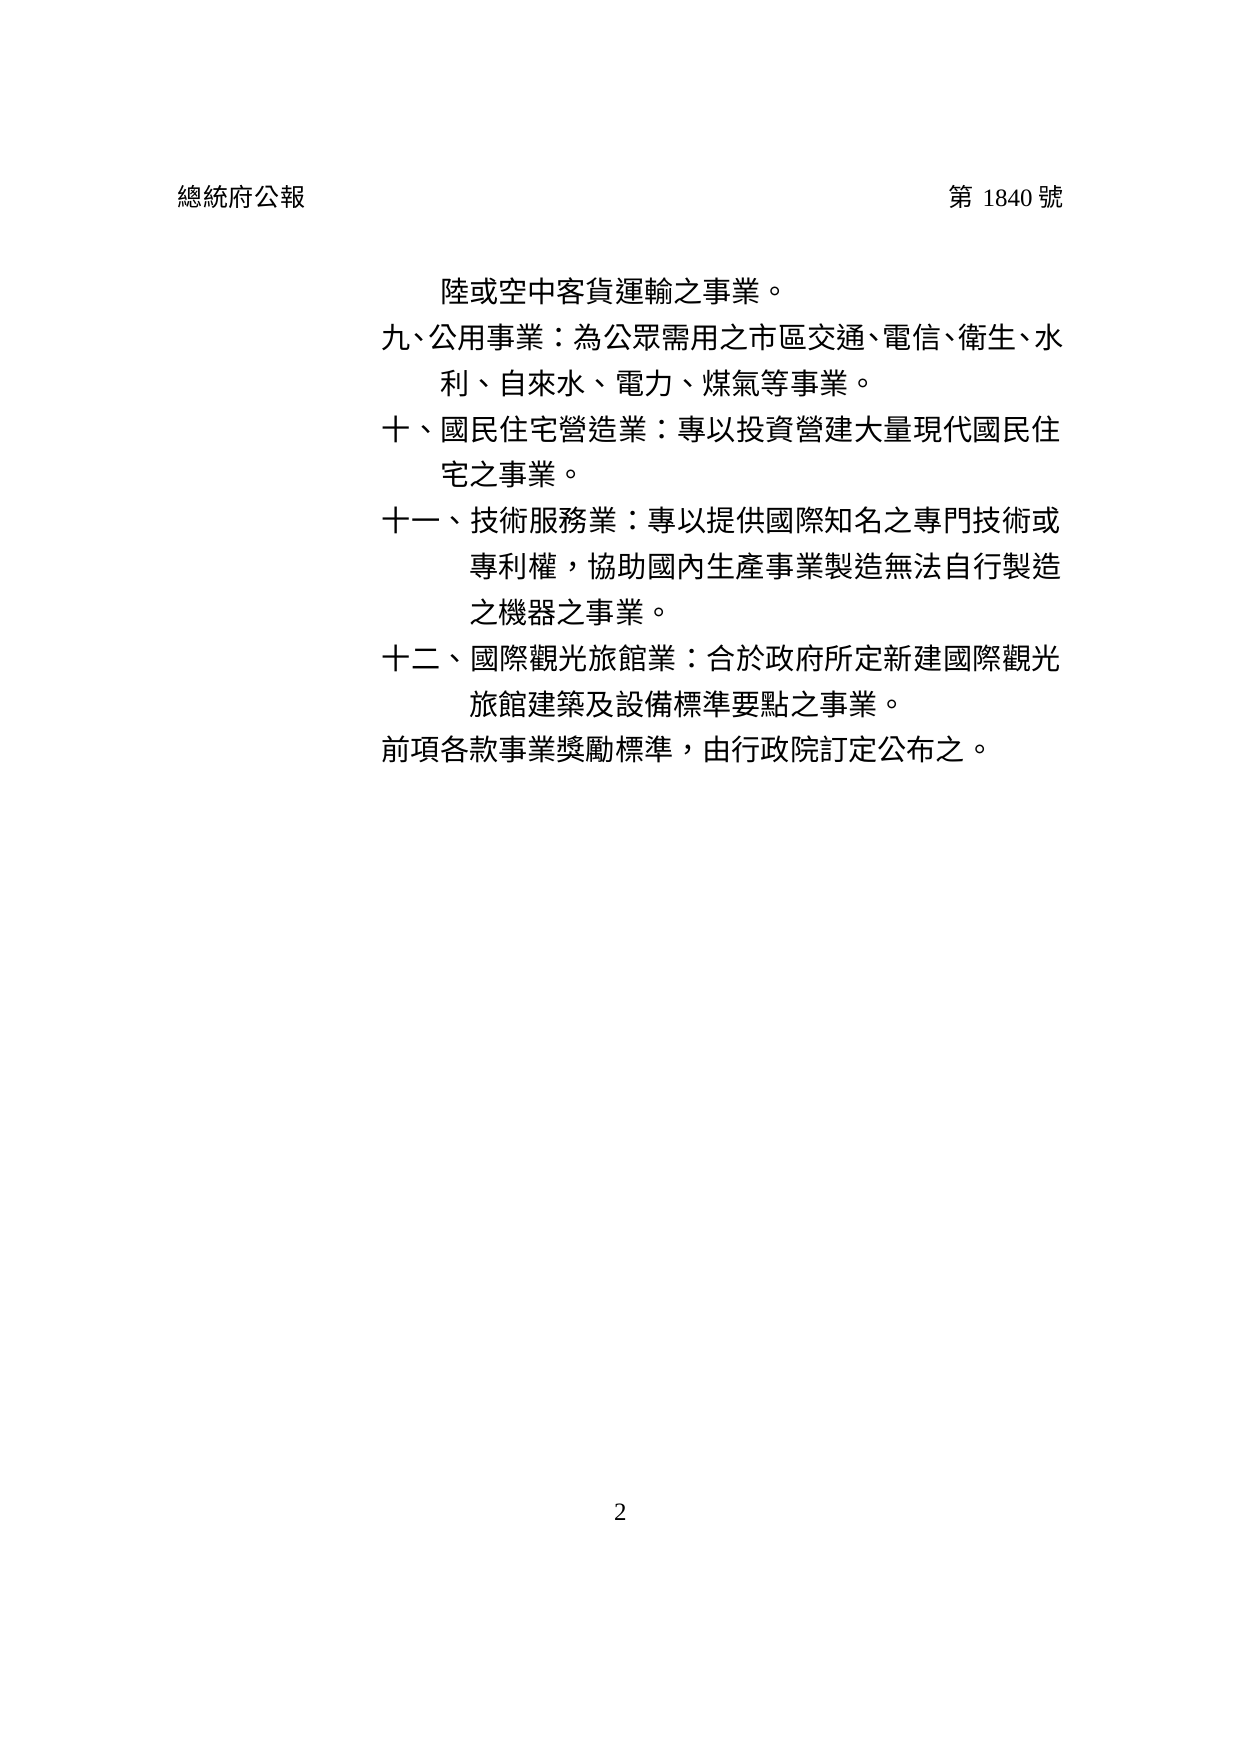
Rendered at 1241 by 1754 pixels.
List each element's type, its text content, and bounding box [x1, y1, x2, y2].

text 十、國民住宅營造業：專以投資營建大量現代國民住宅之事業。 [381, 403, 1063, 495]
text 九、公用事業：為公眾需用之市區交通、電信、衛生、水利、自來水、電力、煤氣等事業。 [381, 312, 1063, 403]
text 十二、國際觀光旅館業：合於政府所定新建國際觀光旅館建築及設備標準要點之事業。 [381, 632, 1063, 724]
text 十一、技術服務業：專以提供國際知名之專門技術或專利權，協助國內生產事業製造無法自行製造之機器之事業。 [381, 495, 1063, 632]
text 八、運輸業：具有機動運輸工具及能力，足以承辦水、陸或空中客貨運輸之事業。 [381, 266, 1063, 312]
text 前項各款事業獎勵標準，由行政院訂定公布之。 [323, 724, 1063, 770]
